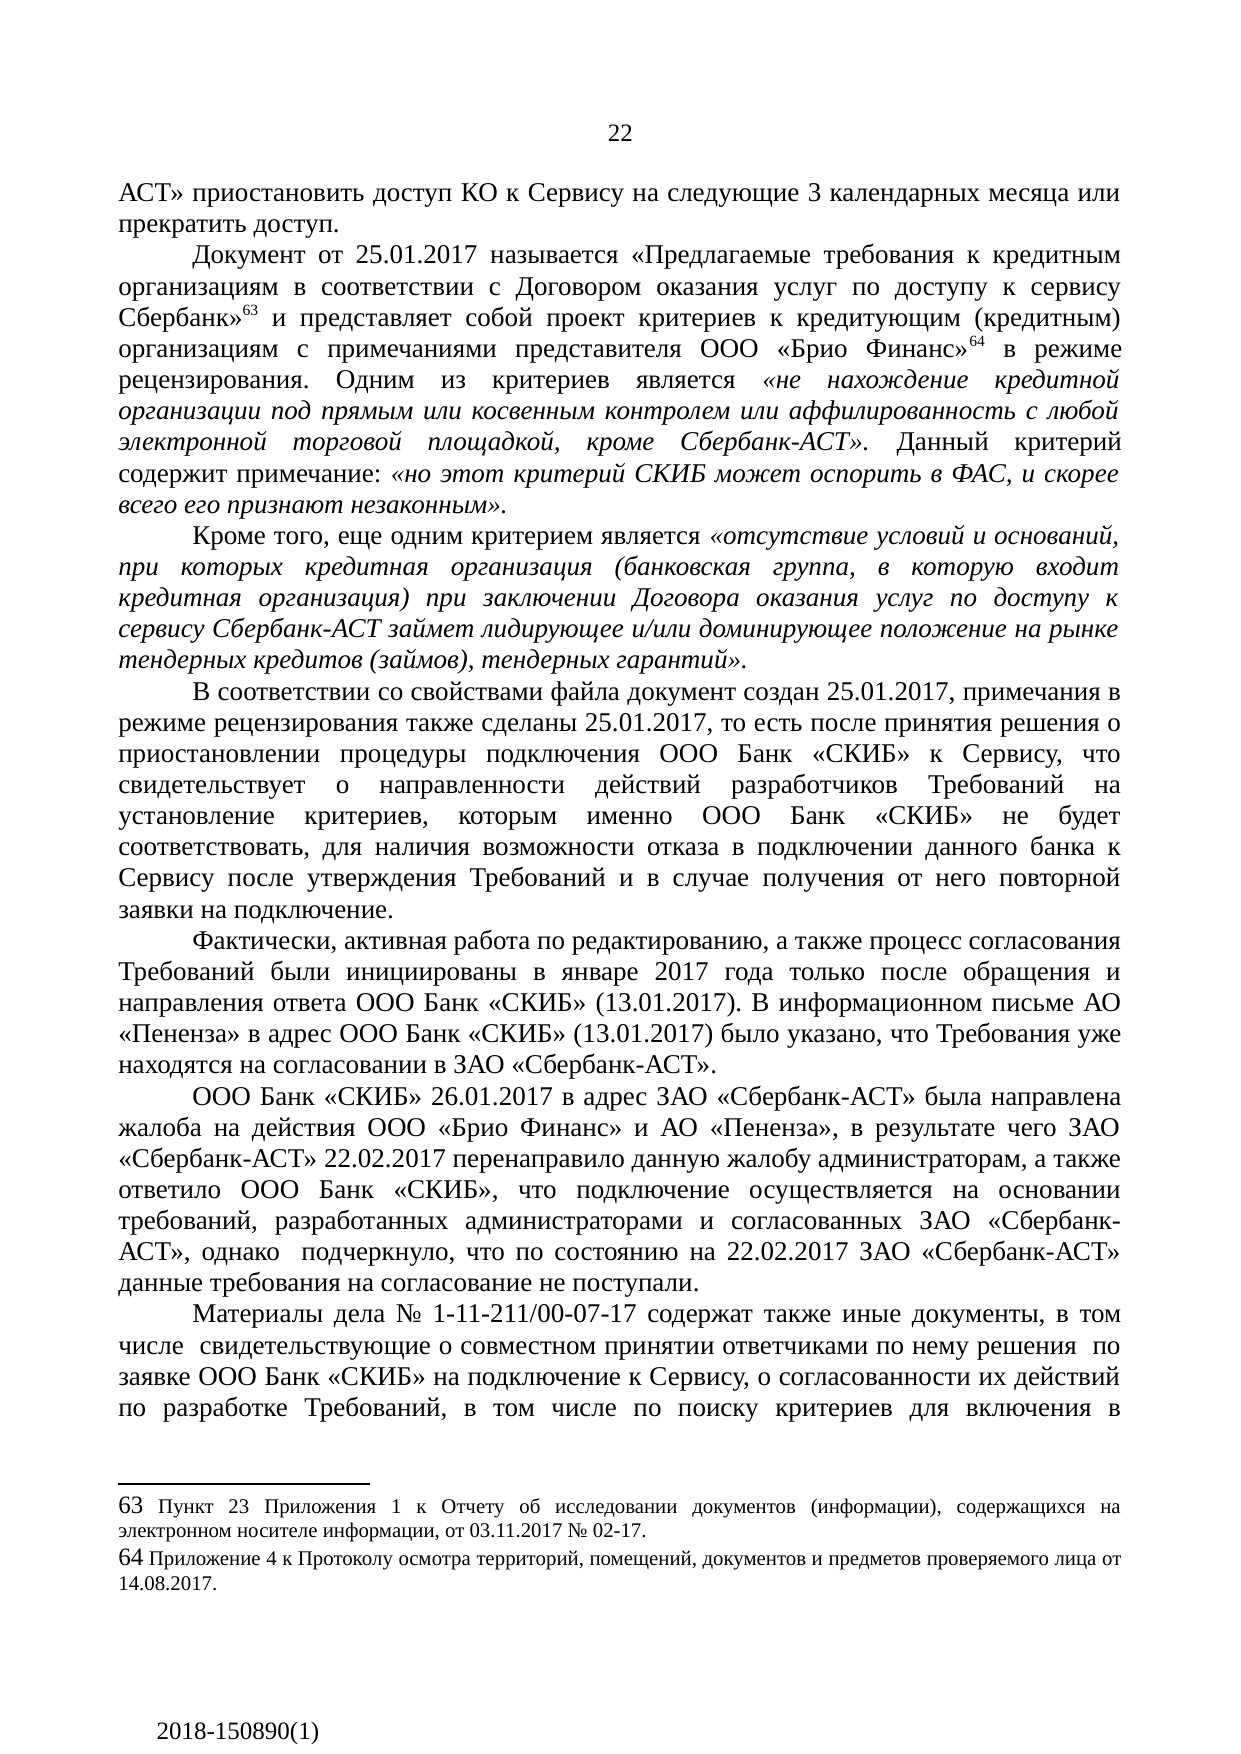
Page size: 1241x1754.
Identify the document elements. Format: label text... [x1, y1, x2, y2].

text Пункт 23 Приложения 1 к Отчету об исследовании документов (информации), содержащихся на электронном носителе информации, от 03.11.2017 № 02-17. [118, 1490, 1122, 1542]
text В соответствии со свойствами файла документ создан 25.01.2017, примечания в режиме рецензирования также сделаны 25.01.2017, то есть после принятия решения о приостановлении процедуры подключения ООО Банк «СКИБ» к Сервису, что свидетельствует о направленности действий разработчиков Требований на установление критериев, которым именно ООО Банк «СКИБ» не будет соответствовать, для наличия возможности отказа в подключении данного банка к Сервису после утверждения Требований и в случае получения от него повторной заявки на подключение. [118, 675, 1122, 924]
text АСТ» приостановить доступ КО к Сервису на следующие 3 календарных месяца или прекратить доступ. [118, 176, 1122, 239]
text Приложение 4 к Протоколу осмотра территорий, помещений, документов и предметов проверяемого лица от 14.08.2017. [118, 1542, 1122, 1595]
text Фактически, активная работа по редактированию, а также процесс согласования Требований были инициированы в январе 2017 года только после обращения и направления ответа ООО Банк «СКИБ» (13.01.2017). В информационном письме АО «Пененза» в адрес ООО Банк «СКИБ» (13.01.2017) было указано, что Требования уже находятся на согласовании в ЗАО «Сбербанк-АСТ». [118, 924, 1122, 1079]
text Документ от 25.01.2017 называется «Предлагаемые требования к кредитным организациям в соответствии с Договором оказания услуг по доступу к сервису Сбербанк» и представляет собой проект критериев к кредитующим (кредитным) организациям с примечаниями представителя ООО «Брио Финанс» в режиме рецензирования. Одним из критериев является «не нахождение кредитной организации под прямым или косвенным контролем или аффилированность с любой электронной торговой площадкой, кроме Сбербанк-АСТ». Данный критерий содержит примечание: «но этот критерий СКИБ может оспорить в ФАС, и скорее всего его признают незаконным». [118, 239, 1122, 519]
text ООО Банк «СКИБ» 26.01.2017 в адрес ЗАО «Сбербанк-АСТ» была направлена жалоба на действия ООО «Брио Финанс» и АО «Пененза», в результате чего ЗАО «Сбербанк-АСТ» 22.02.2017 перенаправило данную жалобу администраторам, а также ответило ООО Банк «СКИБ», что подключение осуществляется на основании требований, разработанных администраторами и согласованных ЗАО «Сбербанк-АСТ», однако подчеркнуло, что по состоянию на 22.02.2017 ЗАО «Сбербанк-АСТ» данные требования на согласование не поступали. [118, 1079, 1122, 1298]
text Кроме того, еще одним критерием является «отсутствие условий и оснований, при которых кредитная организация (банковская группа, в которую входит кредитная организация) при заключении Договора оказания услуг по доступу к сервису Сбербанк-АСТ займет лидирующее и/или доминирующее положение на рынке тендерных кредитов (займов), тендерных гарантий». [118, 519, 1122, 675]
text Материалы дела № 1-11-211/00-07-17 содержат также иные документы, в том числе свидетельствующие о совместном принятии ответчиками по нему решения по заявке ООО Банк «СКИБ» на подключение к Сервису, о согласованности их действий по разработке Требований, в том числе по поиску критериев для включения в [118, 1298, 1122, 1422]
